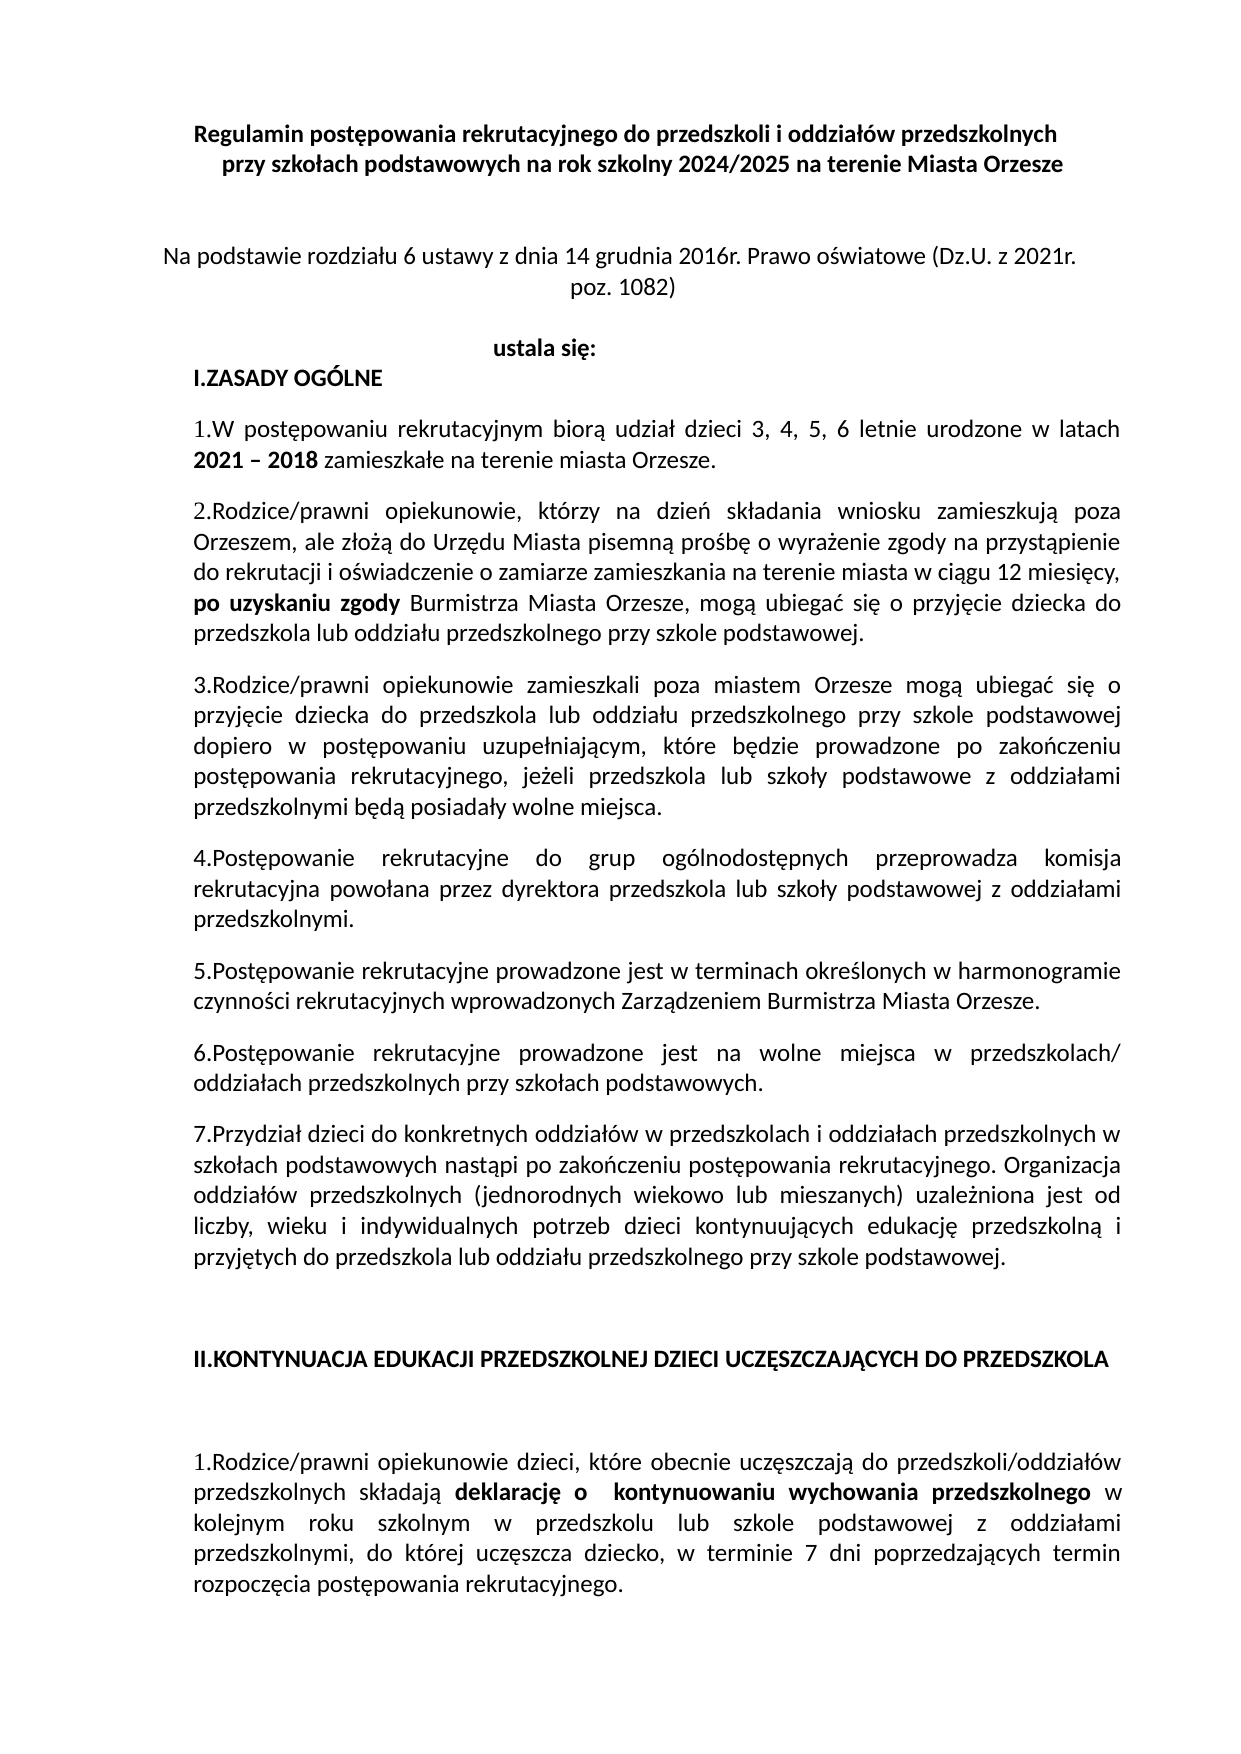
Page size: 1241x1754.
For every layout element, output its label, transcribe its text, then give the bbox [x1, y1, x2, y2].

text poz. 1082) [118, 271, 1122, 301]
list Rodzice/prawni opiekunowie dzieci, które obecnie uczęszczają do przedszkoli/oddziałów przedszkolnych składają deklarację o kontynuowaniu wychowania przedszkolnego w kolejnym roku szkolnym w przedszkolu lub szkole podstawowej z oddziałami przedszkolnymi, do której uczęszcza dziecko, w terminie 7 dni poprzedzających termin rozpoczęcia postępowania rekrutacyjnego. [193, 1446, 1122, 1599]
list II.KONTYNUACJA EDUKACJI PRZEDSZKOLNEJ DZIECI UCZĘSZCZAJĄCYCH DO PRZEDSZKOLA [193, 1343, 1122, 1374]
list 5.Postępowanie rekrutacyjne prowadzone jest w terminach określonych w harmonogramie czynności rekrutacyjnych wprowadzonych Zarządzeniem Burmistrza Miasta Orzesze. [193, 955, 1122, 1016]
text Na podstawie rozdziału 6 ustawy z dnia 14 grudnia 2016r. Prawo oświatowe (Dz.U. z 2021r. [118, 240, 1122, 271]
text Regulamin postępowania rekrutacyjnego do przedszkoli i oddziałów przedszkolnych [118, 118, 1122, 149]
list 4.Postępowanie rekrutacyjne do grup ogólnodostępnych przeprowadza komisja rekrutacyjna powołana przez dyrektora przedszkola lub szkoły podstawowej z oddziałami przedszkolnymi. [193, 842, 1122, 934]
list Rodzice/prawni opiekunowie, którzy na dzień składania wniosku zamieszkują poza Orzeszem, ale złożą do Urzędu Miasta pisemną prośbę o wyrażenie zgody na przystąpienie do rekrutacji i oświadczenie o zamiarze zamieszkania na terenie miasta w ciągu 12 miesięcy, po uzyskaniu zgody Burmistrza Miasta Orzesze, mogą ubiegać się o przyjęcie dziecka do przedszkola lub oddziału przedszkolnego przy szkole podstawowej. [193, 496, 1122, 648]
list 6.Postępowanie rekrutacyjne prowadzone jest na wolne miejsca w przedszkolach/ oddziałach przedszkolnych przy szkołach podstawowych. [193, 1037, 1122, 1098]
list Rodzice/prawni opiekunowie zamieszkali poza miastem Orzesze mogą ubiegać się o przyjęcie dziecka do przedszkola lub oddziału przedszkolnego przy szkole podstawowej dopiero w postępowaniu uzupełniającym, które będzie prowadzone po zakończeniu postępowania rekrutacyjnego, jeżeli przedszkola lub szkoły podstawowe z oddziałami przedszkolnymi będą posiadały wolne miejsca. [193, 669, 1122, 822]
text przy szkołach podstawowych na rok szkolny 2024/2025 na terenie Miasta Orzesze [118, 149, 1122, 179]
list ZASADY OGÓLNE [193, 362, 1122, 393]
list W postępowaniu rekrutacyjnym biorą udział dzieci 3, 4, 5, 6 letnie urodzone w latach 2021 – 2018 zamieszkałe na terenie miasta Orzesze. [193, 414, 1122, 475]
text ustala się: [118, 332, 1122, 362]
list 7.Przydział dzieci do konkretnych oddziałów w przedszkolach i oddziałach przedszkolnych w szkołach podstawowych nastąpi po zakończeniu postępowania rekrutacyjnego. Organizacja oddziałów przedszkolnych (jednorodnych wiekowo lub mieszanych) uzależniona jest od liczby, wieku i indywidualnych potrzeb dzieci kontynuujących edukację przedszkolną i przyjętych do przedszkola lub oddziału przedszkolnego przy szkole podstawowej. [193, 1118, 1122, 1271]
